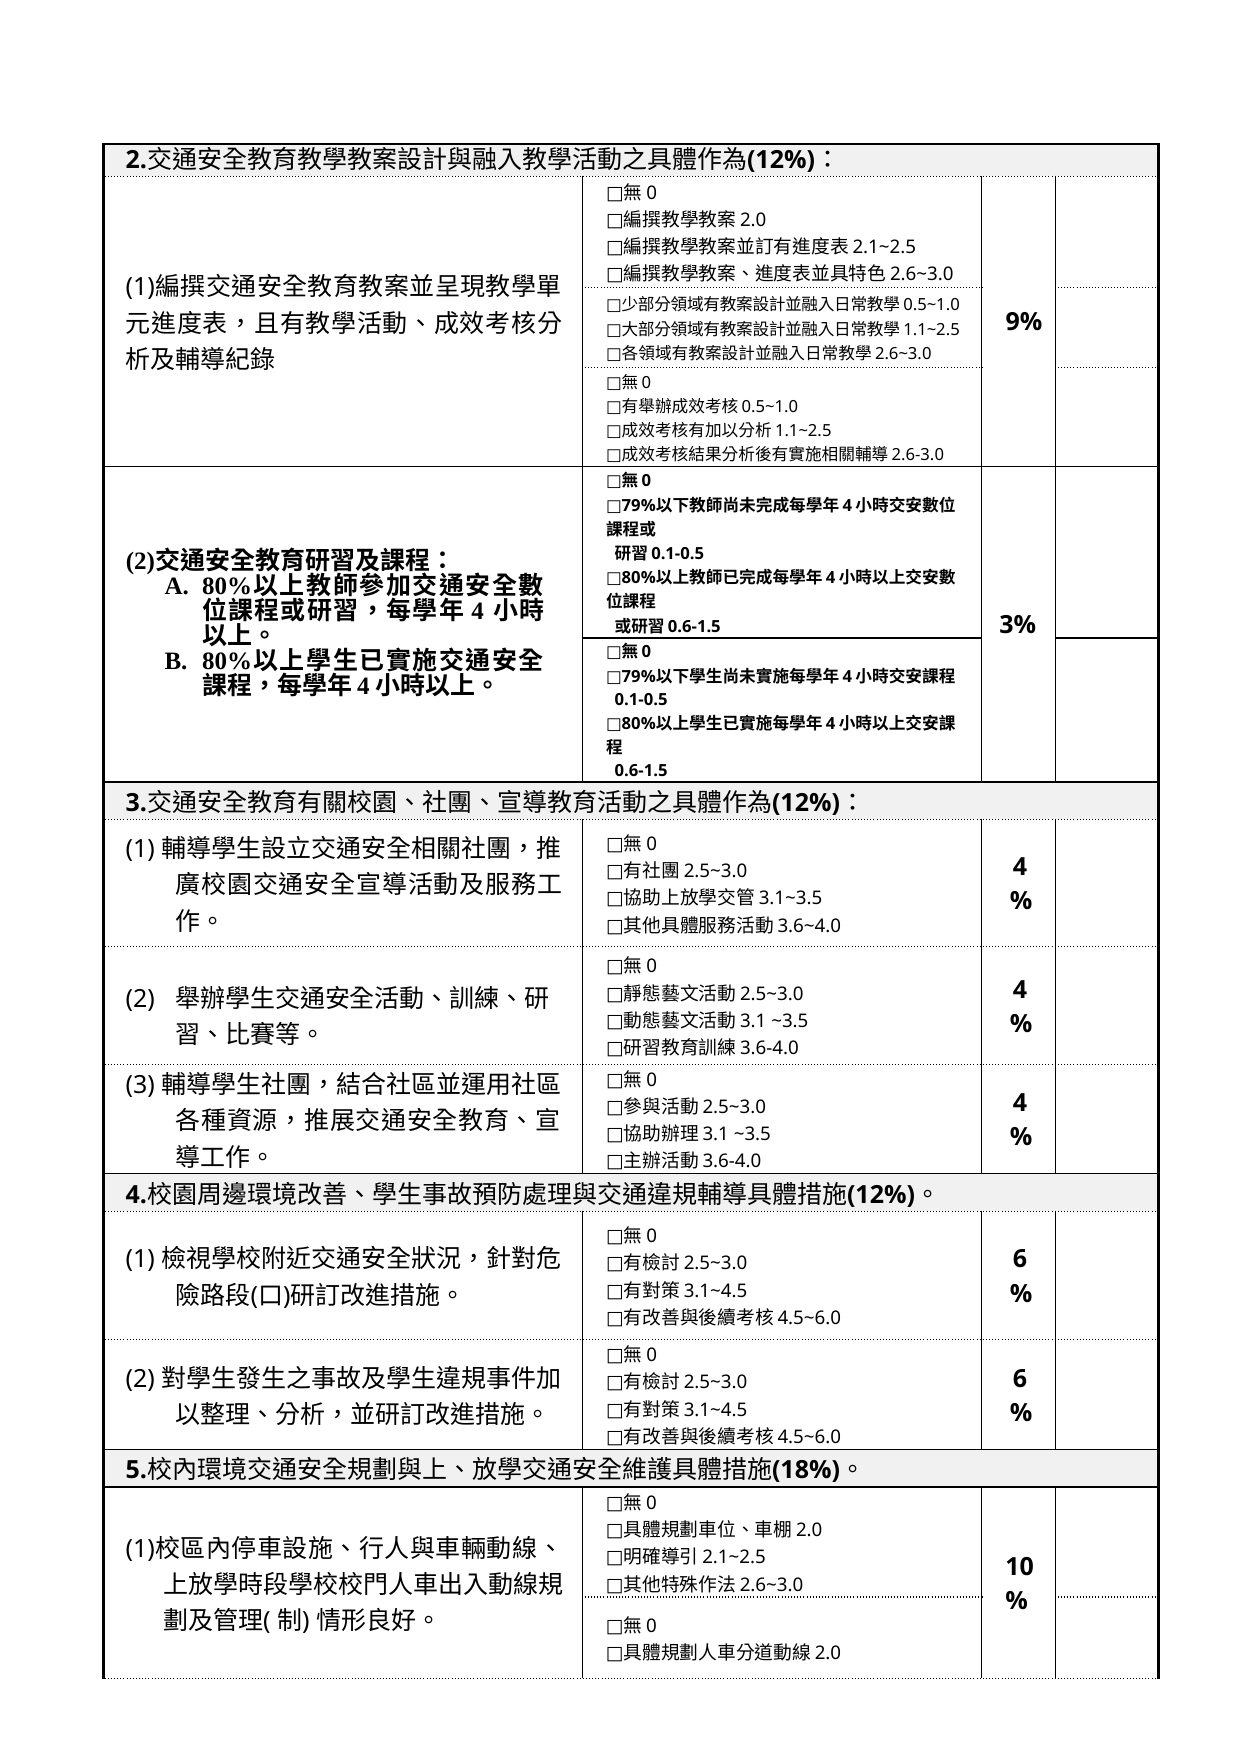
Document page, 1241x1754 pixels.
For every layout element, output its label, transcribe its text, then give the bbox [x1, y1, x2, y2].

table_cell □無0 □具體規劃人車分道動線2.0 [583, 1596, 981, 1678]
table_cell 3% [982, 467, 1055, 781]
table_cell (1)編撰交通安全教育教案並呈現教學單元進度表，且有教學活動、成效考核分析及輔導紀錄 [105, 176, 582, 466]
table_cell (2)交通安全教育研習及課程： 80%以上教師參加交通安全數位課程或研習，每學年4 小時以上。 80%以上學生已實施交通安全課程，每學年4 小時以上。 [105, 467, 582, 781]
table_cell □少部分領域有教案設計並融入日常教學0.5~1.0 □大部分領域有教案設計並融入日常教學1.1~2.5 □各領域有教案設計並融入日常教學2.6~3.0 [583, 287, 981, 367]
table_cell (1) 輔導學生設立交通安全相關社團，推廣校園交通安全宣導活動及服務工作。 [105, 819, 582, 946]
table_cell □無0 □有社團2.5~3.0 □協助上放學交管3.1~3.5 □其他具體服務活動3.6~4.0 [583, 819, 981, 946]
table_cell (2) 舉辦學生交通安全活動、訓練、研習、比賽等。 [105, 946, 582, 1063]
table_header 2.交通安全教育教學教案設計與融入教學活動之具體作為(12%)： [105, 145, 1157, 176]
table_cell [1056, 1064, 1157, 1173]
table_cell (2) 對學生發生之事故及學生違規事件加以整理、分析，並研訂改進措施。 [105, 1339, 582, 1449]
table_cell □無0 □編撰教學教案2.0 □編撰教學教案並訂有進度表2.1~2.5 □編撰教學教案、進度表並具特色2.6~3.0 [583, 176, 981, 287]
table_cell (1) 檢視學校附近交通安全狀況，針對危險路段(口)研訂改進措施。 [105, 1211, 582, 1339]
table_cell [1056, 1488, 1157, 1596]
table_cell □無0 □有檢討2.5~3.0 □有對策3.1~4.5 □有改善與後續考核4.5~6.0 [583, 1339, 981, 1449]
table_cell (3) 輔導學生社團，結合社區並運用社區各種資源，推展交通安全教育、宣導工作。 [105, 1064, 582, 1173]
table_cell 5.校內環境交通安全規劃與上、放學交通安全維護具體措施(18%)。 [105, 1450, 1157, 1486]
table_cell 6% [982, 1339, 1055, 1449]
table_cell [1056, 1211, 1157, 1339]
table_cell □無0 □參與活動2.5~3.0 □協助辦理3.1 ~3.5 □主辦活動3.6-4.0 [583, 1064, 981, 1173]
table_cell 4% [982, 1064, 1055, 1173]
table_cell 6% [982, 1211, 1055, 1339]
table_cell [1056, 367, 1157, 466]
table_cell [1056, 1339, 1157, 1449]
table_cell [1056, 639, 1157, 781]
table_cell [1056, 819, 1157, 946]
table_cell □無0 □有檢討2.5~3.0 □有對策3.1~4.5 □有改善與後續考核4.5~6.0 [583, 1211, 981, 1339]
table_cell [1056, 1596, 1157, 1678]
table_cell □無0 □79%以下教師尚未完成每學年4小時交安數位課程或 研習0.1-0.5 □80%以上教師已完成每學年4小時以上交安數位課程 或研習0.6-1.5 [583, 467, 981, 637]
table_cell [1056, 467, 1157, 637]
table_cell [1056, 176, 1157, 287]
table_cell (1)校區內停車設施、行人與車輛動線、上放學時段學校校門人車出入動線規劃及管理( 制) 情形良好。 [105, 1488, 582, 1678]
table_cell □無0 □有舉辦成效考核0.5~1.0 □成效考核有加以分析1.1~2.5 □成效考核結果分析後有實施相關輔導2.6-3.0 [583, 367, 981, 466]
table_cell □無0 □79%以下學生尚未實施每學年4小時交安課程 0.1-0.5 □80%以上學生已實施每學年4小時以上交安課程 0.6-1.5 [583, 639, 981, 781]
table_cell 10% [982, 1488, 1055, 1678]
table_cell □無0 □具體規劃車位、車棚2.0 □明確導引2.1~2.5 □其他特殊作法2.6~3.0 [583, 1488, 981, 1596]
table_cell 4% [982, 819, 1055, 946]
table_cell 9% [982, 176, 1055, 466]
table_cell [1056, 946, 1157, 1063]
table_cell 4% [982, 946, 1055, 1063]
table_cell 3.交通安全教育有關校園、社團、宣導教育活動之具體作為(12%)： [105, 783, 1157, 819]
table_cell [1056, 287, 1157, 367]
table_cell 4.校園周邊環境改善、學生事故預防處理與交通違規輔導具體措施(12%)。 [105, 1174, 1157, 1211]
table_cell □無0 □靜態藝文活動2.5~3.0 □動態藝文活動3.1 ~3.5 □研習教育訓練3.6-4.0 [583, 946, 981, 1063]
